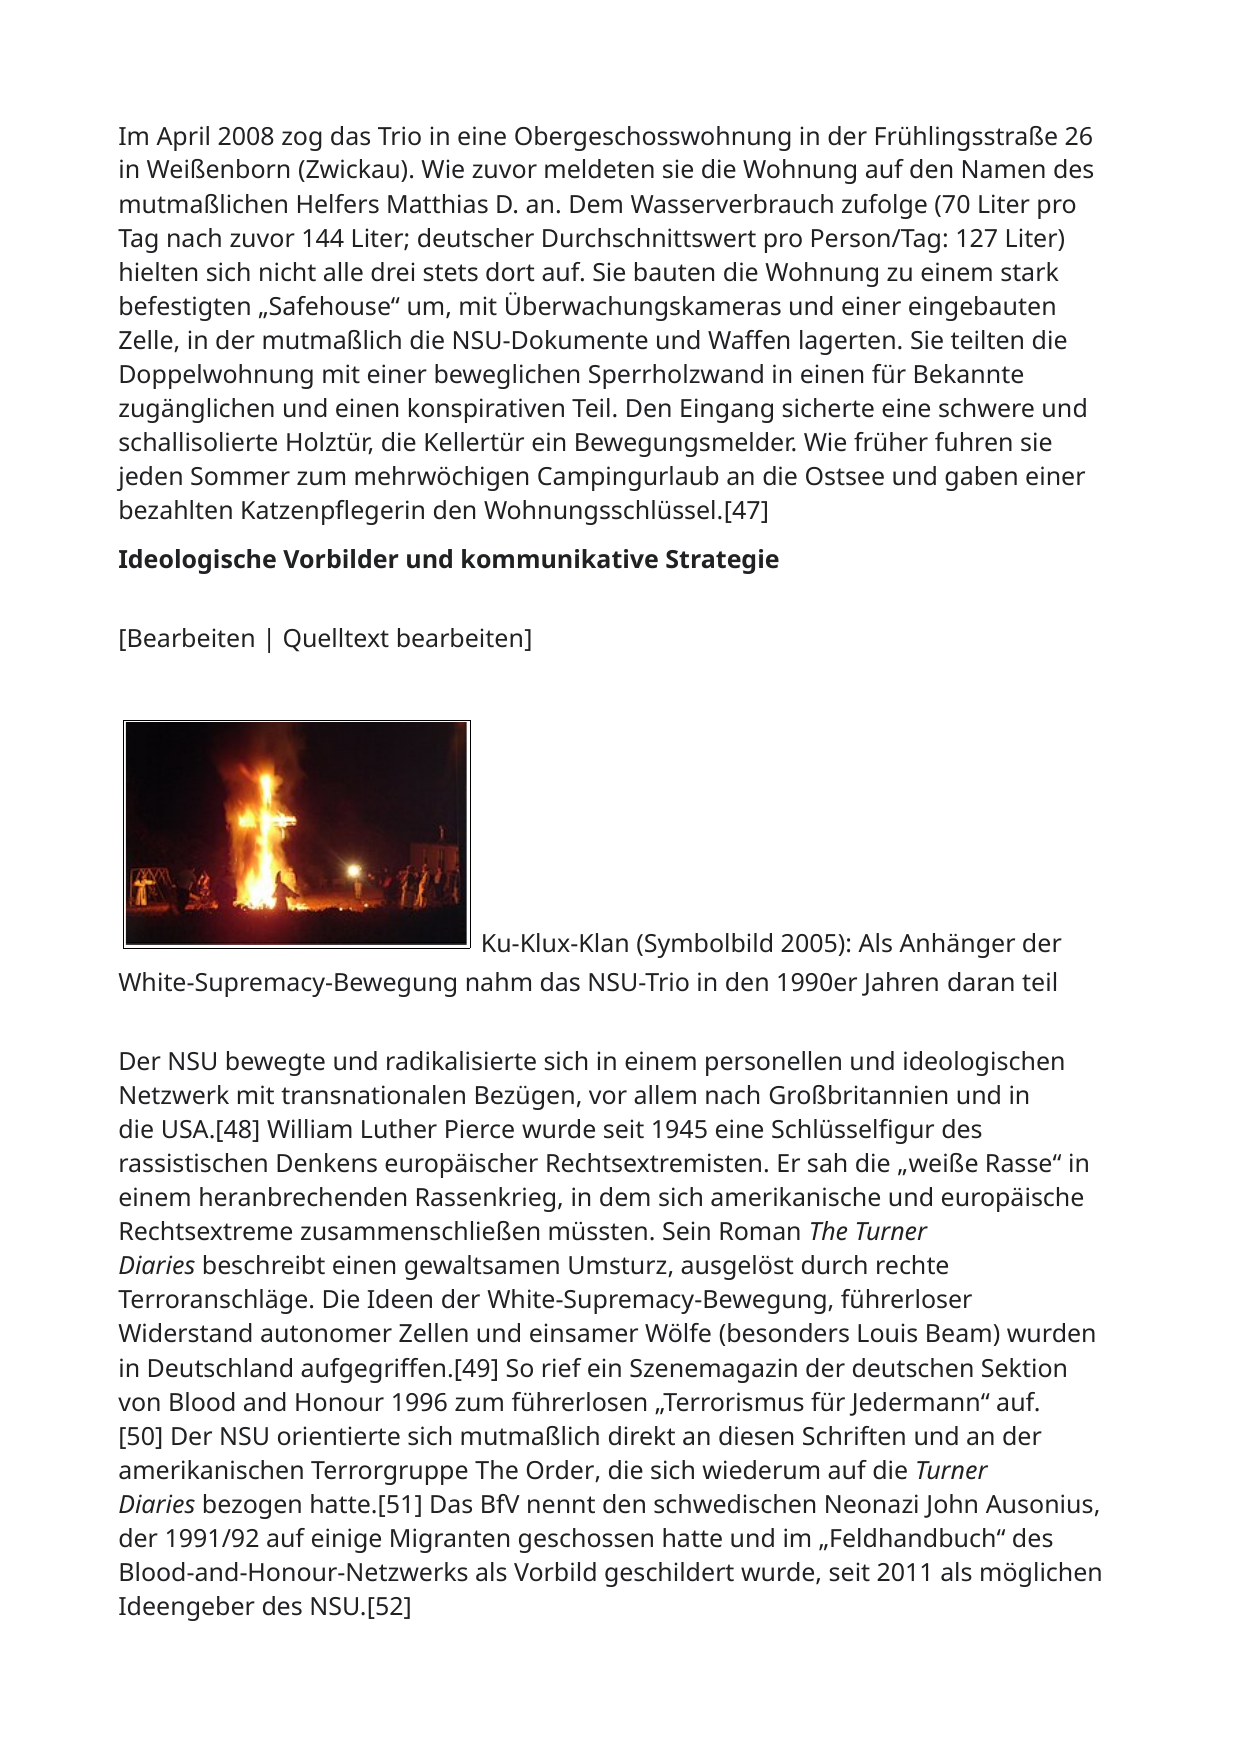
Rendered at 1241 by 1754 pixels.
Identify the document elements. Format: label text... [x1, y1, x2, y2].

text Im April 2008 zog das Trio in eine Obergeschosswohnung in der Frühlingsstraße 26 in Weißenborn (Zwickau). Wie zuvor meldeten sie die Wohnung auf den Namen des mutmaßlichen Helfers Matthias D. an. Dem Wasserverbrauch zufolge (70 Liter pro Tag nach zuvor 144 Liter; deutscher Durchschnittswert pro Person/Tag: 127 Liter) hielten sich nicht alle drei stets dort auf. Sie bauten die Wohnung zu einem stark befestigten „Safehouse“ um, mit Überwachungskameras und einer eingebauten Zelle, in der mutmaßlich die NSU-Dokumente und Waffen lagerten. Sie teilten die Doppelwohnung mit einer beweglichen Sperrholzwand in einen für Bekannte zugänglichen und einen konspirativen Teil. Den Eingang sicherte eine schwere und schallisolierte Holztür, die Kellertür ein Bewegungsmelder. Wie früher fuhren sie jeden Sommer zum mehrwöchigen Campingurlaub an die Ostsee und gaben einer bezahlten Katzenpflegerin den Wohnungsschlüssel.[47] [118, 118, 1122, 527]
text Ku-Klux-Klan (Symbolbild 2005): Als Anhänger der White-Supremacy-Bewegung nahm das NSU-Trio in den 1990er Jahren daran teil [118, 715, 1122, 999]
picture [125, 722, 467, 945]
text Der NSU bewegte und radikalisierte sich in einem personellen und ideologischen Netzwerk mit transnationalen Bezügen, vor allem nach Großbritannien und in die USA.[48] William Luther Pierce wurde seit 1945 eine Schlüsselfigur des rassistischen Denkens europäischer Rechtsextremisten. Er sah die „weiße Rasse“ in einem heranbrechenden Rassenkrieg, in dem sich amerikanische und europäische Rechtsextreme zusammenschließen müssten. Sein Roman The Turner Diaries beschreibt einen gewaltsamen Umsturz, ausgelöst durch rechte Terroranschläge. Die Ideen der White-Supremacy-Bewegung, führerloser Widerstand autonomer Zellen und einsamer Wölfe (besonders Louis Beam) wurden in Deutschland aufgegriffen.[49] So rief ein Szenemagazin der deutschen Sektion von Blood and Honour 1996 zum führerlosen „Terrorismus für Jedermann“ auf.[50] Der NSU orientierte sich mutmaßlich direkt an diesen Schriften und an der amerikanischen Terrorgruppe The Order, die sich wiederum auf die Turner Diaries bezogen hatte.[51] Das BfV nennt den schwedischen Neonazi John Ausonius, der 1991/92 auf einige Migranten geschossen hatte und im „Feldhandbuch“ des Blood-and-Honour-Netzwerks als Vorbild geschildert wurde, seit 2011 als möglichen Ideengeber des NSU.[52] [118, 1044, 1122, 1623]
subtitle Ideologische Vorbilder und kommunikative Strategie [118, 541, 1122, 576]
text [Bearbeiten | Quelltext bearbeiten] [118, 621, 1122, 655]
